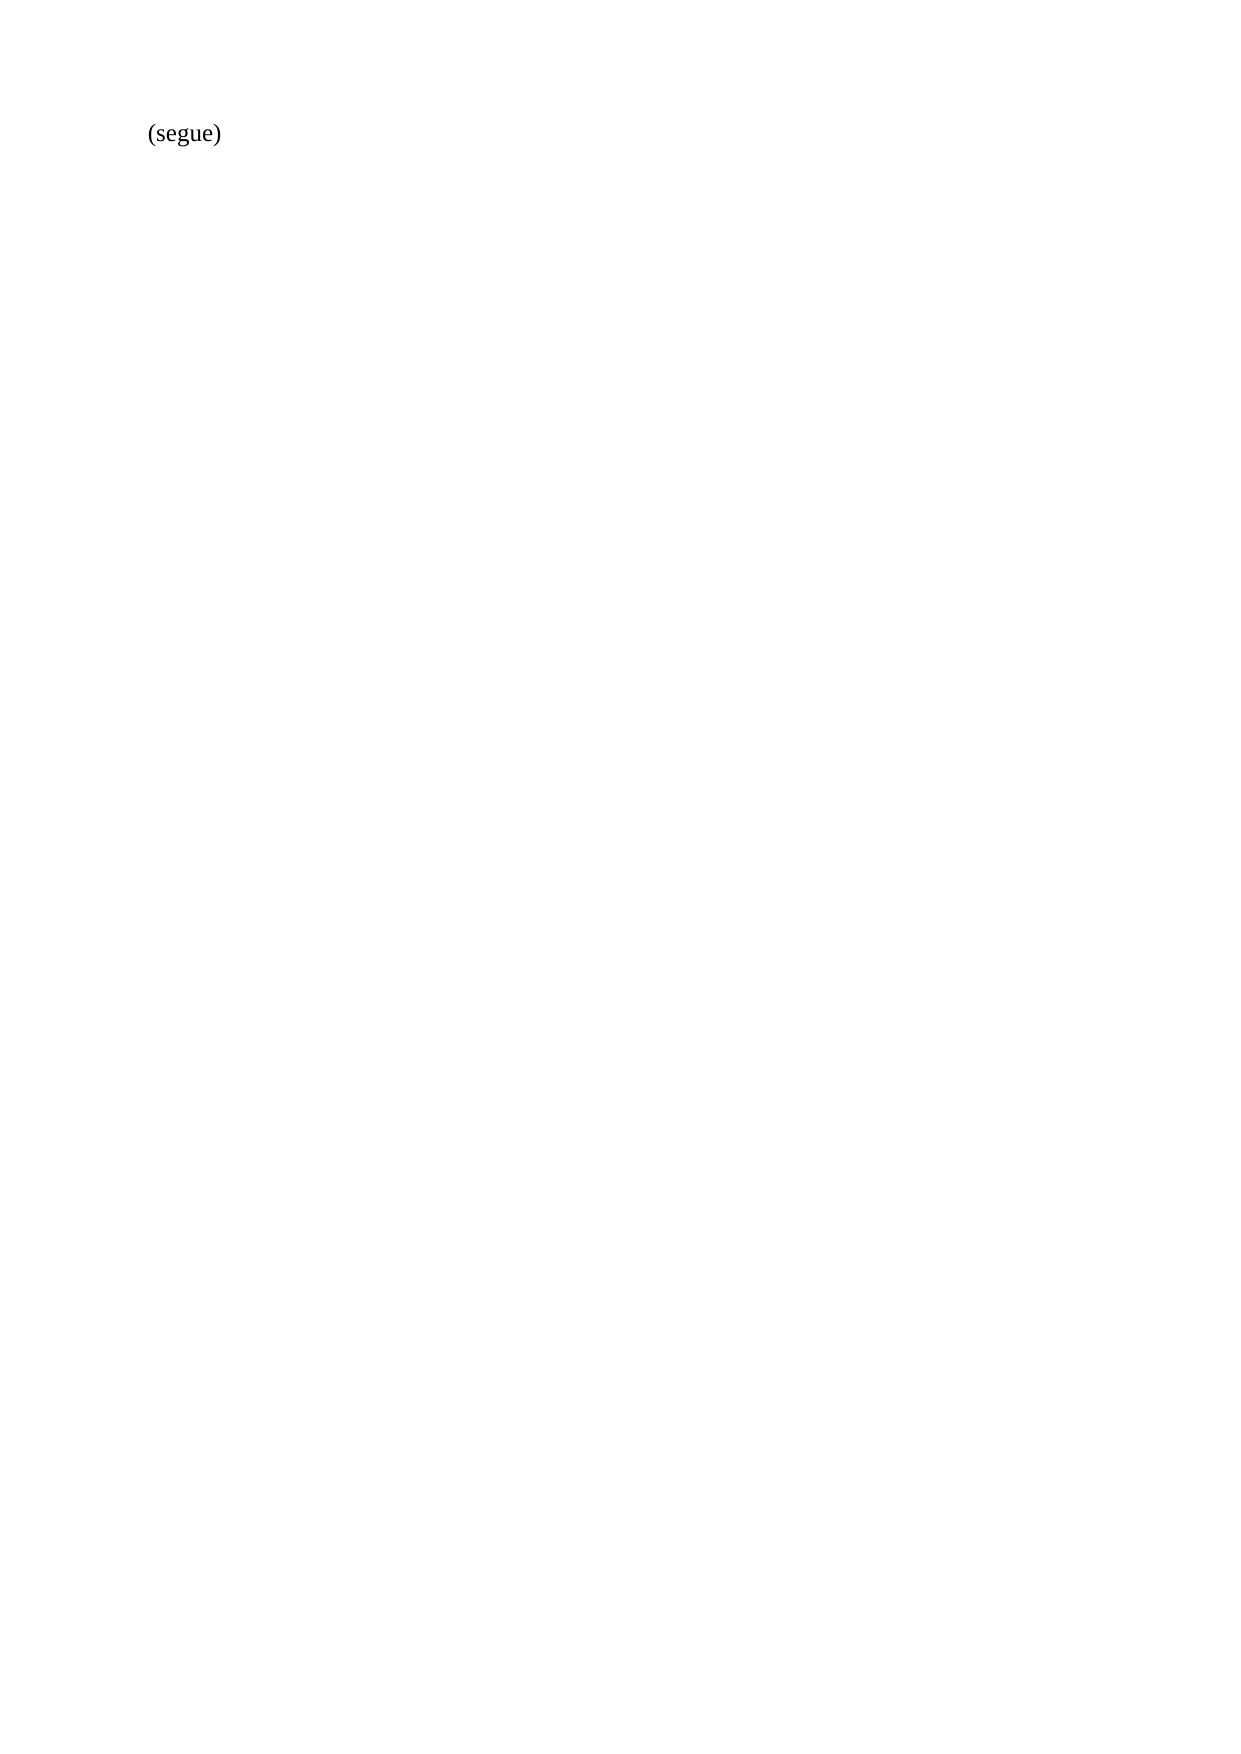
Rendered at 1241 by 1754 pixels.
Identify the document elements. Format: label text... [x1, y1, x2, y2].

text (segue) [148, 118, 1092, 147]
